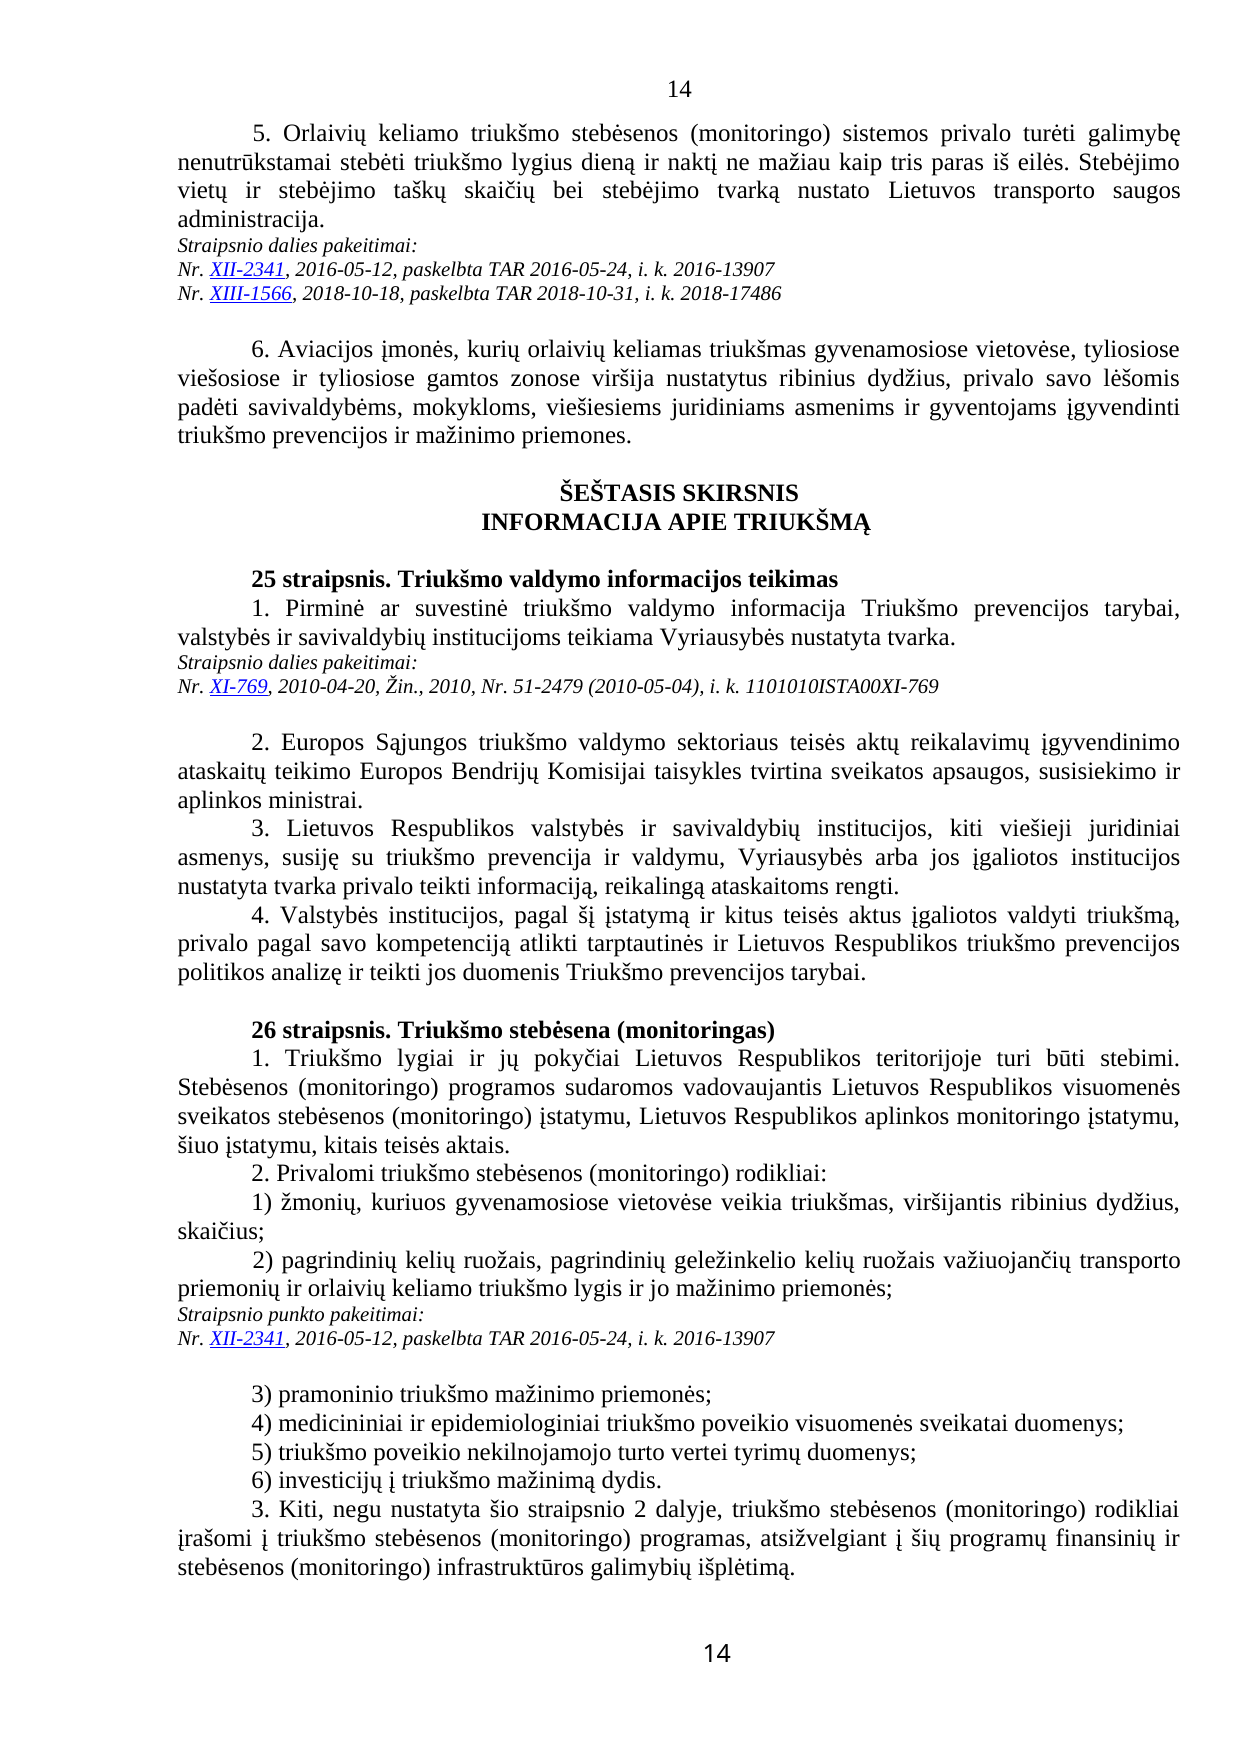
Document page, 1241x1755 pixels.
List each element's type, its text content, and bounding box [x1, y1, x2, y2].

text 6) investicijų į triukšmo mažinimą dydis. [177, 1465, 1181, 1494]
text 4. Valstybės institucijos, pagal šį įstatymą ir kitus teisės aktus įgaliotos valdyti triukšmą, privalo pagal savo kompetenciją atlikti tarptautinės ir Lietuvos Respublikos triukšmo prevencijos politikos analizę ir teikti jos duomenis Triukšmo prevencijos tarybai. [177, 900, 1181, 986]
text 3. Lietuvos Respublikos valstybės ir savivaldybių institucijos, kiti viešieji juridiniai asmenys, susiję su triukšmo prevencija ir valdymu, Vyriausybės arba jos įgaliotos institucijos nustatyta tvarka privalo teikti informaciją, reikalingą ataskaitoms rengti. [177, 813, 1181, 900]
text 1. Triukšmo lygiai ir jų pokyčiai Lietuvos Respublikos teritorijoje turi būti stebimi. Stebėsenos (monitoringo) programos sudaromos vadovaujantis Lietuvos Respublikos visuomenės sveikatos stebėsenos (monitoringo) įstatymu, Lietuvos Respublikos aplinkos monitoringo įstatymu, šiuo įstatymu, kitais teisės aktais. [177, 1043, 1181, 1158]
text 1. Pirminė ar suvestinė triukšmo valdymo informacija Triukšmo prevencijos tarybai, valstybės ir savivaldybių institucijoms teikiama Vyriausybės nustatyta tvarka. [177, 593, 1181, 650]
text Nr. XIII-1566, 2018-10-18, paskelbta TAR 2018-10-31, i. k. 2018-17486 [177, 281, 1181, 305]
text 6. Aviacijos įmonės, kurių orlaivių keliamas triukšmas gyvenamosiose vietovėse, tyliosiose viešosiose ir tyliosiose gamtos zonose viršija nustatytus ribinius dydžius, privalo savo lėšomis padėti savivaldybėms, mokykloms, viešiesiems juridiniams asmenims ir gyventojams įgyvendinti triukšmo prevencijos ir mažinimo priemones. [177, 334, 1181, 449]
text 2) pagrindinių kelių ruožais, pagrindinių geležinkelio kelių ruožais važiuojančių transporto priemonių ir orlaivių keliamo triukšmo lygis ir jo mažinimo priemonės; [177, 1245, 1181, 1302]
text 2. Europos Sąjungos triukšmo valdymo sektoriaus teisės aktų reikalavimų įgyvendinimo ataskaitų teikimo Europos Bendrijų Komisijai taisykles tvirtina sveikatos apsaugos, susisiekimo ir aplinkos ministrai. [177, 727, 1181, 813]
text 2. Privalomi triukšmo stebėsenos (monitoringo) rodikliai: [177, 1158, 1181, 1187]
text 5) triukšmo poveikio nekilnojamojo turto vertei tyrimų duomenys; [177, 1437, 1181, 1465]
text Nr. XII-2341, 2016-05-12, paskelbta TAR 2016-05-24, i. k. 2016-13907 [177, 257, 1181, 281]
text informacija apie triukšmĄ [177, 507, 1181, 535]
text 5. Orlaivių keliamo triukšmo stebėsenos (monitoringo) sistemos privalo turėti galimybę nenutrūkstamai stebėti triukšmo lygius dieną ir naktį ne mažiau kaip tris paras iš eilės. Stebėjimo vietų ir stebėjimo taškų skaičių bei stebėjimo tvarką nustato Lietuvos transporto saugos administracija. [177, 118, 1181, 233]
text 3) pramoninio triukšmo mažinimo priemonės; [177, 1379, 1181, 1408]
text 3. Kiti, negu nustatyta šio straipsnio 2 dalyje, triukšmo stebėsenos (monitoringo) rodikliai įrašomi į triukšmo stebėsenos (monitoringo) programas, atsižvelgiant į šių programų finansinių ir stebėsenos (monitoringo) infrastruktūros galimybių išplėtimą. [177, 1494, 1181, 1580]
text Straipsnio dalies pakeitimai: [177, 233, 1181, 257]
subtitle ŠEŠTASIS SKIRSNIS [177, 478, 1181, 507]
text Straipsnio punkto pakeitimai: [177, 1302, 1181, 1326]
text Straipsnio dalies pakeitimai: [177, 650, 1181, 674]
text 1) žmonių, kuriuos gyvenamosiose vietovėse veikia triukšmas, viršijantis ribinius dydžius, skaičius; [177, 1187, 1181, 1245]
text Nr. XI-769, 2010-04-20, Žin., 2010, Nr. 51-2479 (2010-05-04), i. k. 1101010ISTA00XI-769 [177, 674, 1181, 698]
text 25 straipsnis. Triukšmo valdymo informacijos teikimas [177, 564, 1181, 593]
text 26 straipsnis. Triukšmo stebėsena (monitoringas) [177, 1015, 1181, 1043]
text 4) medicininiai ir epidemiologiniai triukšmo poveikio visuomenės sveikatai duomenys; [177, 1408, 1181, 1437]
text Nr. XII-2341, 2016-05-12, paskelbta TAR 2016-05-24, i. k. 2016-13907 [177, 1326, 1181, 1350]
